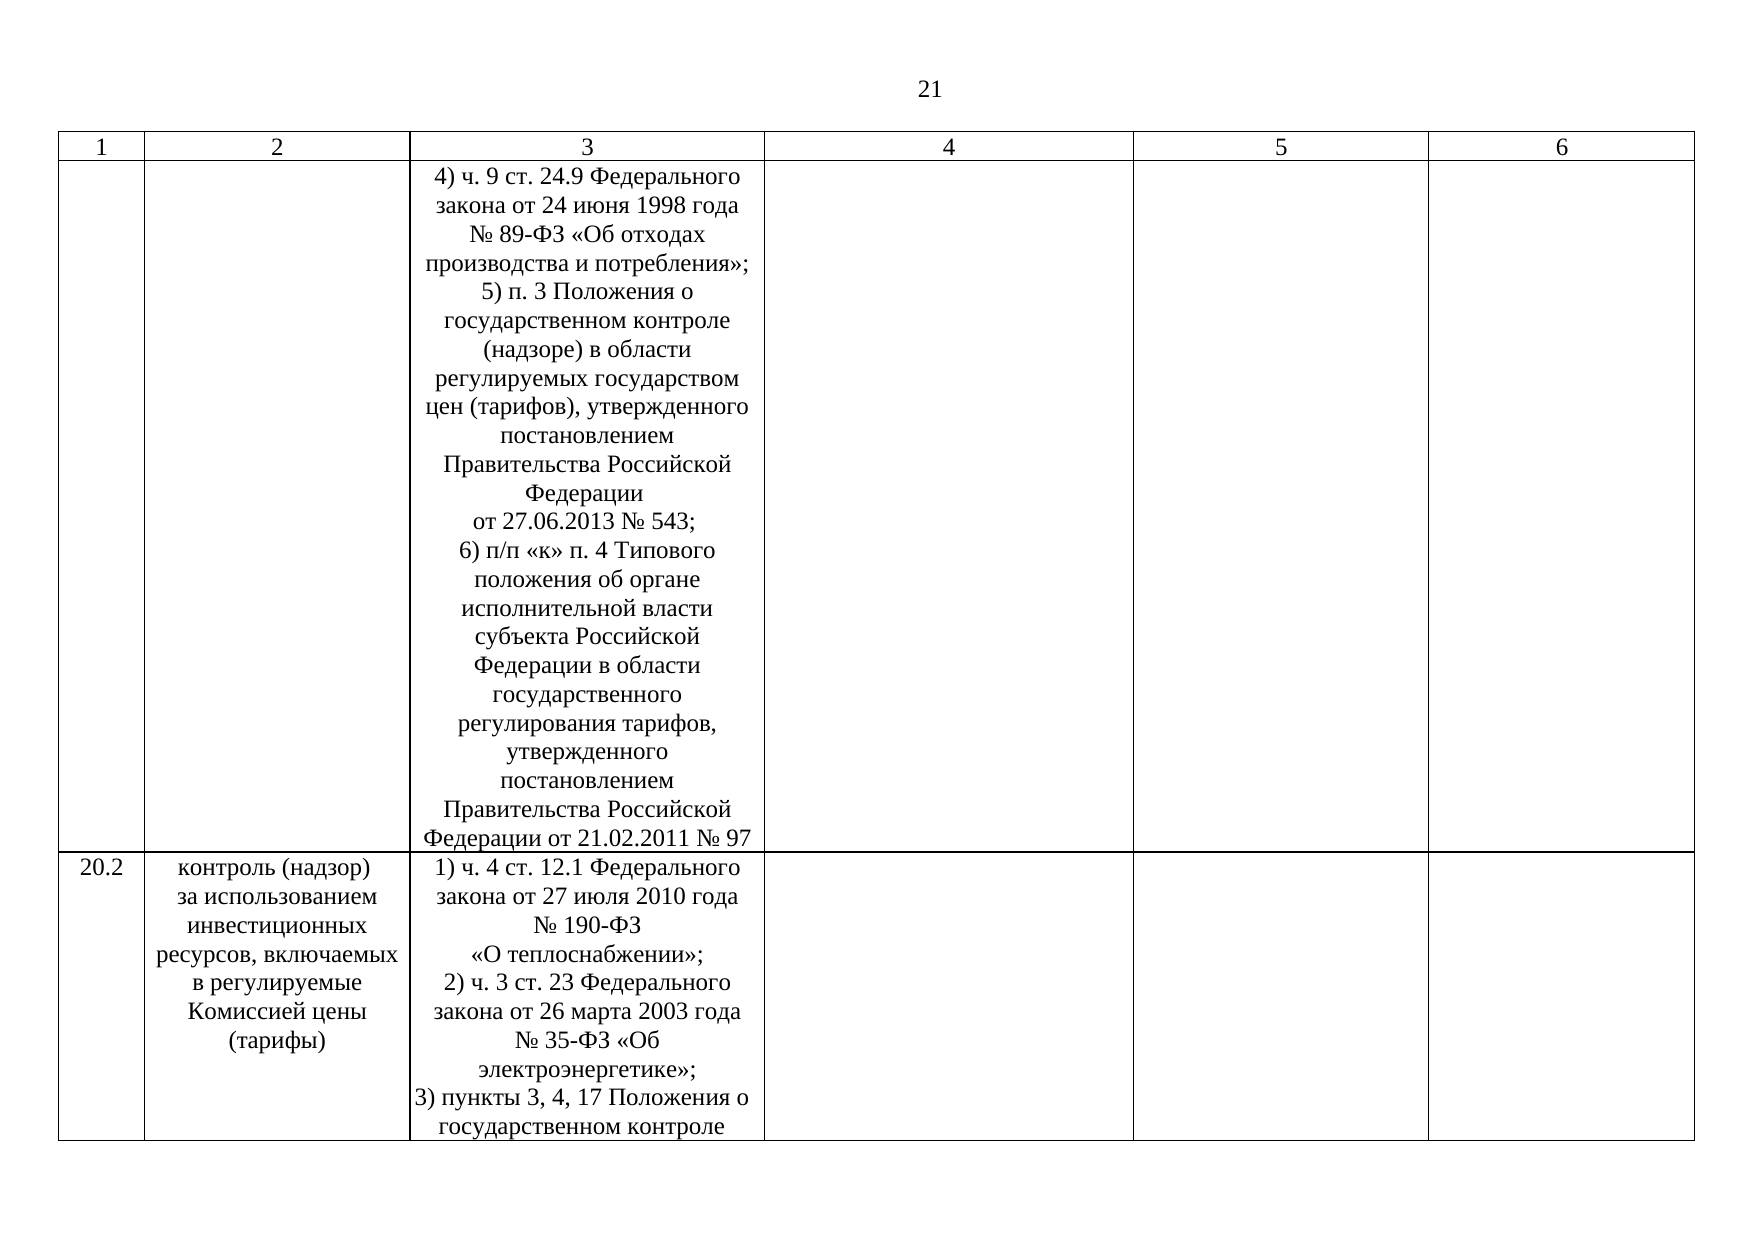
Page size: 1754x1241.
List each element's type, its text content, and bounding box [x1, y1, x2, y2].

table_header 5 [1134, 132, 1428, 160]
table_cell [1134, 161, 1428, 851]
table_cell [59, 161, 144, 851]
table_cell [1429, 161, 1694, 851]
table_cell контроль (надзор) за использованием инвестиционных ресурсов, включаемых в регулируемые Комиссией цены (тарифы) [145, 853, 409, 1140]
table_header 1 [59, 132, 144, 160]
table_header 6 [1429, 132, 1694, 160]
table_cell [145, 161, 409, 851]
table_header 3 [411, 132, 764, 160]
table_cell [765, 853, 1133, 1140]
table_header 2 [145, 132, 409, 160]
table_cell 1) ч. 4 ст. 12.1 Федерального закона от 27 июля 2010 года № 190-ФЗ «О теплоснабжении»; 2) ч. 3 ст. 23 Федерального закона от 26 марта 2003 года № 35-ФЗ «Об электроэнергетике»; 3) пункты 3, 4, 17 Положения о государственном контроле [411, 853, 764, 1140]
table_cell [1134, 853, 1428, 1140]
table_cell 4) ч. 9 ст. 24.9 Федерального закона от 24 июня 1998 года № 89-ФЗ «Об отходах производства и потребления»; 5) п. 3 Положения о государственном контроле (надзоре) в области регулируемых государством цен (тарифов), утвержденного постановлением Правительства Российской Федерации от 27.06.2013 № 543; 6) п/п «к» п. 4 Типового положения об органе исполнительной власти субъекта Российской Федерации в области государственного регулирования тарифов, утвержденного постановлением Правительства Российской Федерации от 21.02.2011 № 97 [411, 161, 764, 851]
table_cell [1429, 853, 1694, 1140]
table_cell [765, 161, 1133, 851]
table_cell 20.2 [59, 853, 144, 1140]
table_header 4 [765, 132, 1133, 160]
